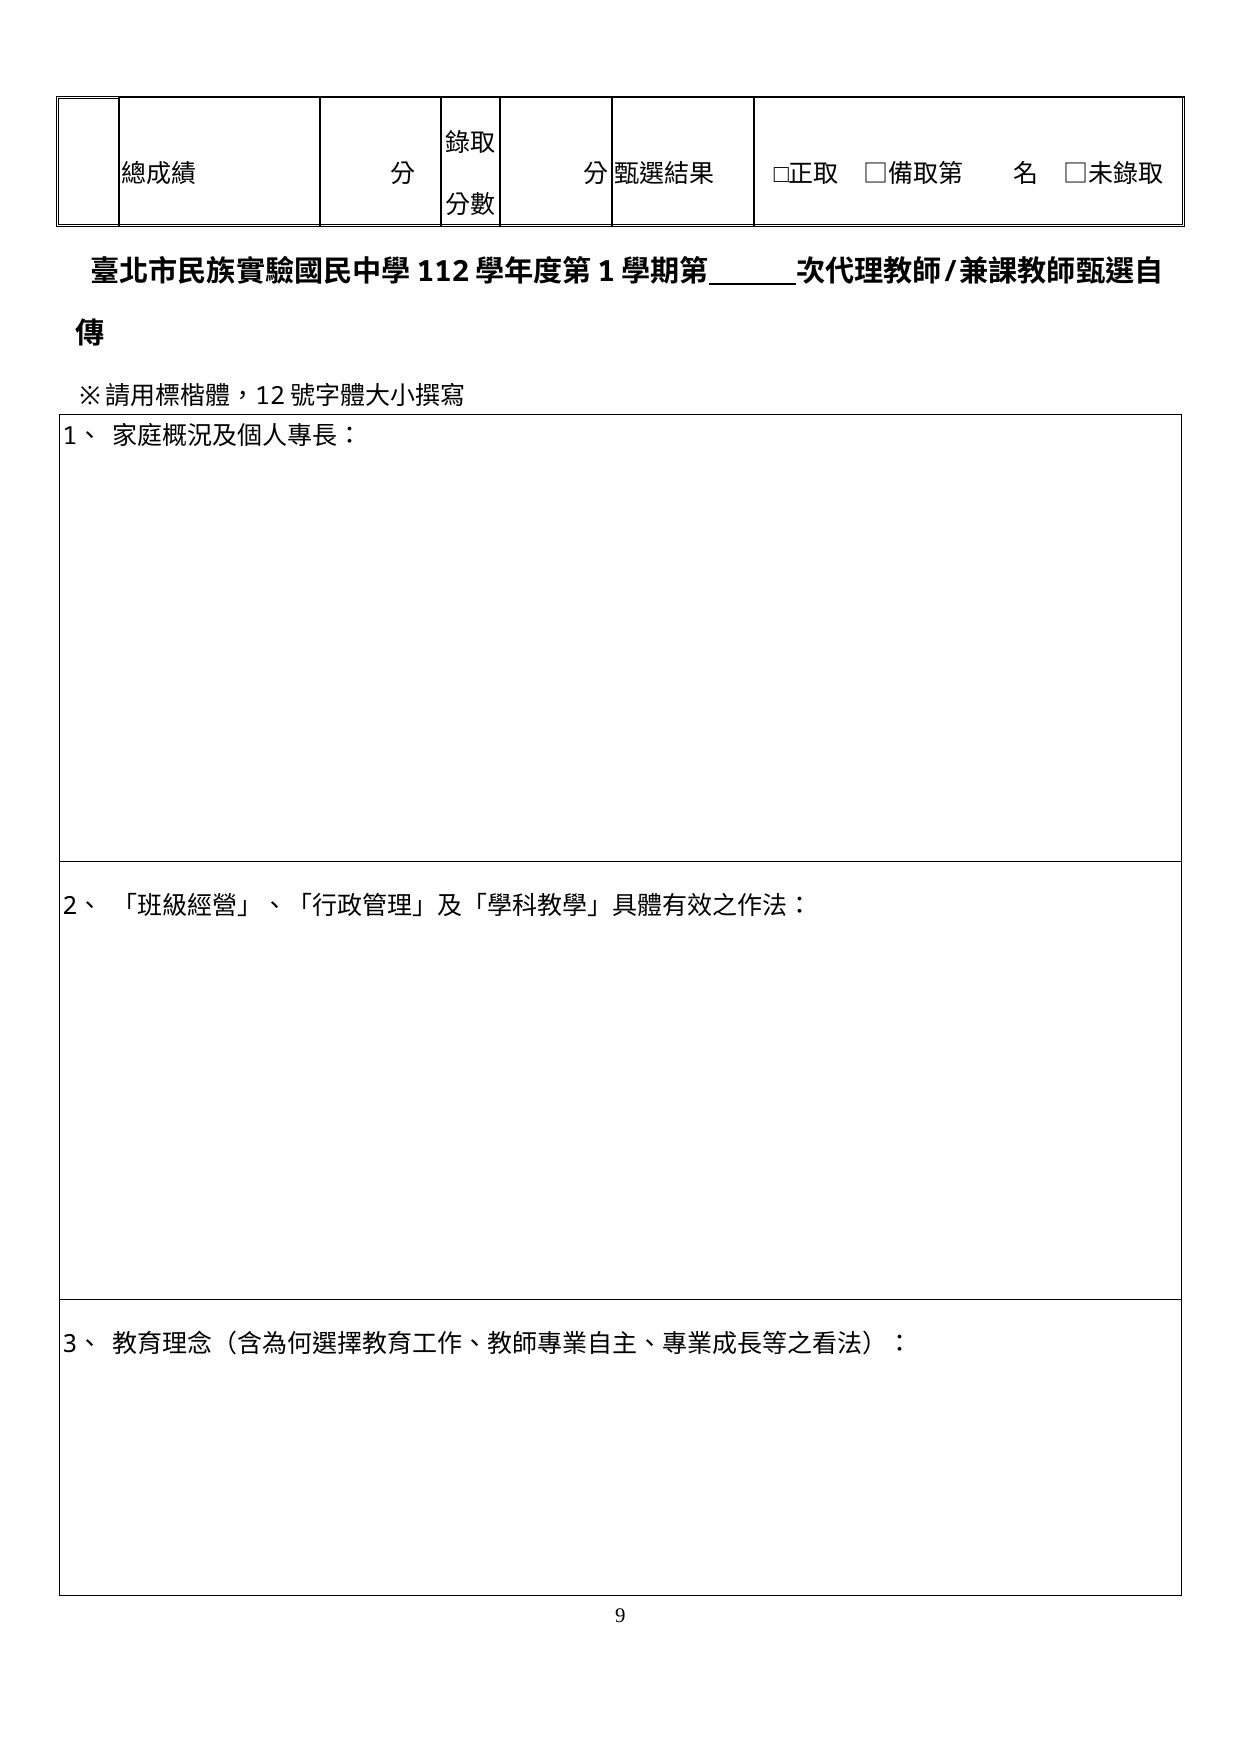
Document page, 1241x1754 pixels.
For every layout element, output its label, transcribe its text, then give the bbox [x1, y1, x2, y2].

table_cell □正取 □備取第 名 □未錄取 [755, 98, 1182, 224]
table_cell 甄選結果 [613, 98, 753, 224]
table_cell [59, 99, 118, 224]
table_cell 錄取 分數 [442, 98, 499, 224]
table_cell 分 [321, 98, 440, 224]
text 臺北市民族實驗國民中學112學年度第1學期第 次代理教師/兼課教師甄選自傳 [75, 227, 1165, 352]
table_header 家庭概況及個人專長： [60, 415, 1181, 861]
text ※請用標楷體，12號字體大小撰寫 [75, 352, 1165, 414]
table_cell 教育理念（含為何選擇教育工作、教師專業自主、專業成長等之看法）： [60, 1300, 1181, 1594]
table_cell 「班級經營」、「行政管理」及「學科教學」具體有效之作法： [60, 862, 1181, 1299]
table_cell 總成績 [120, 98, 319, 224]
table_cell 分 [501, 98, 611, 224]
